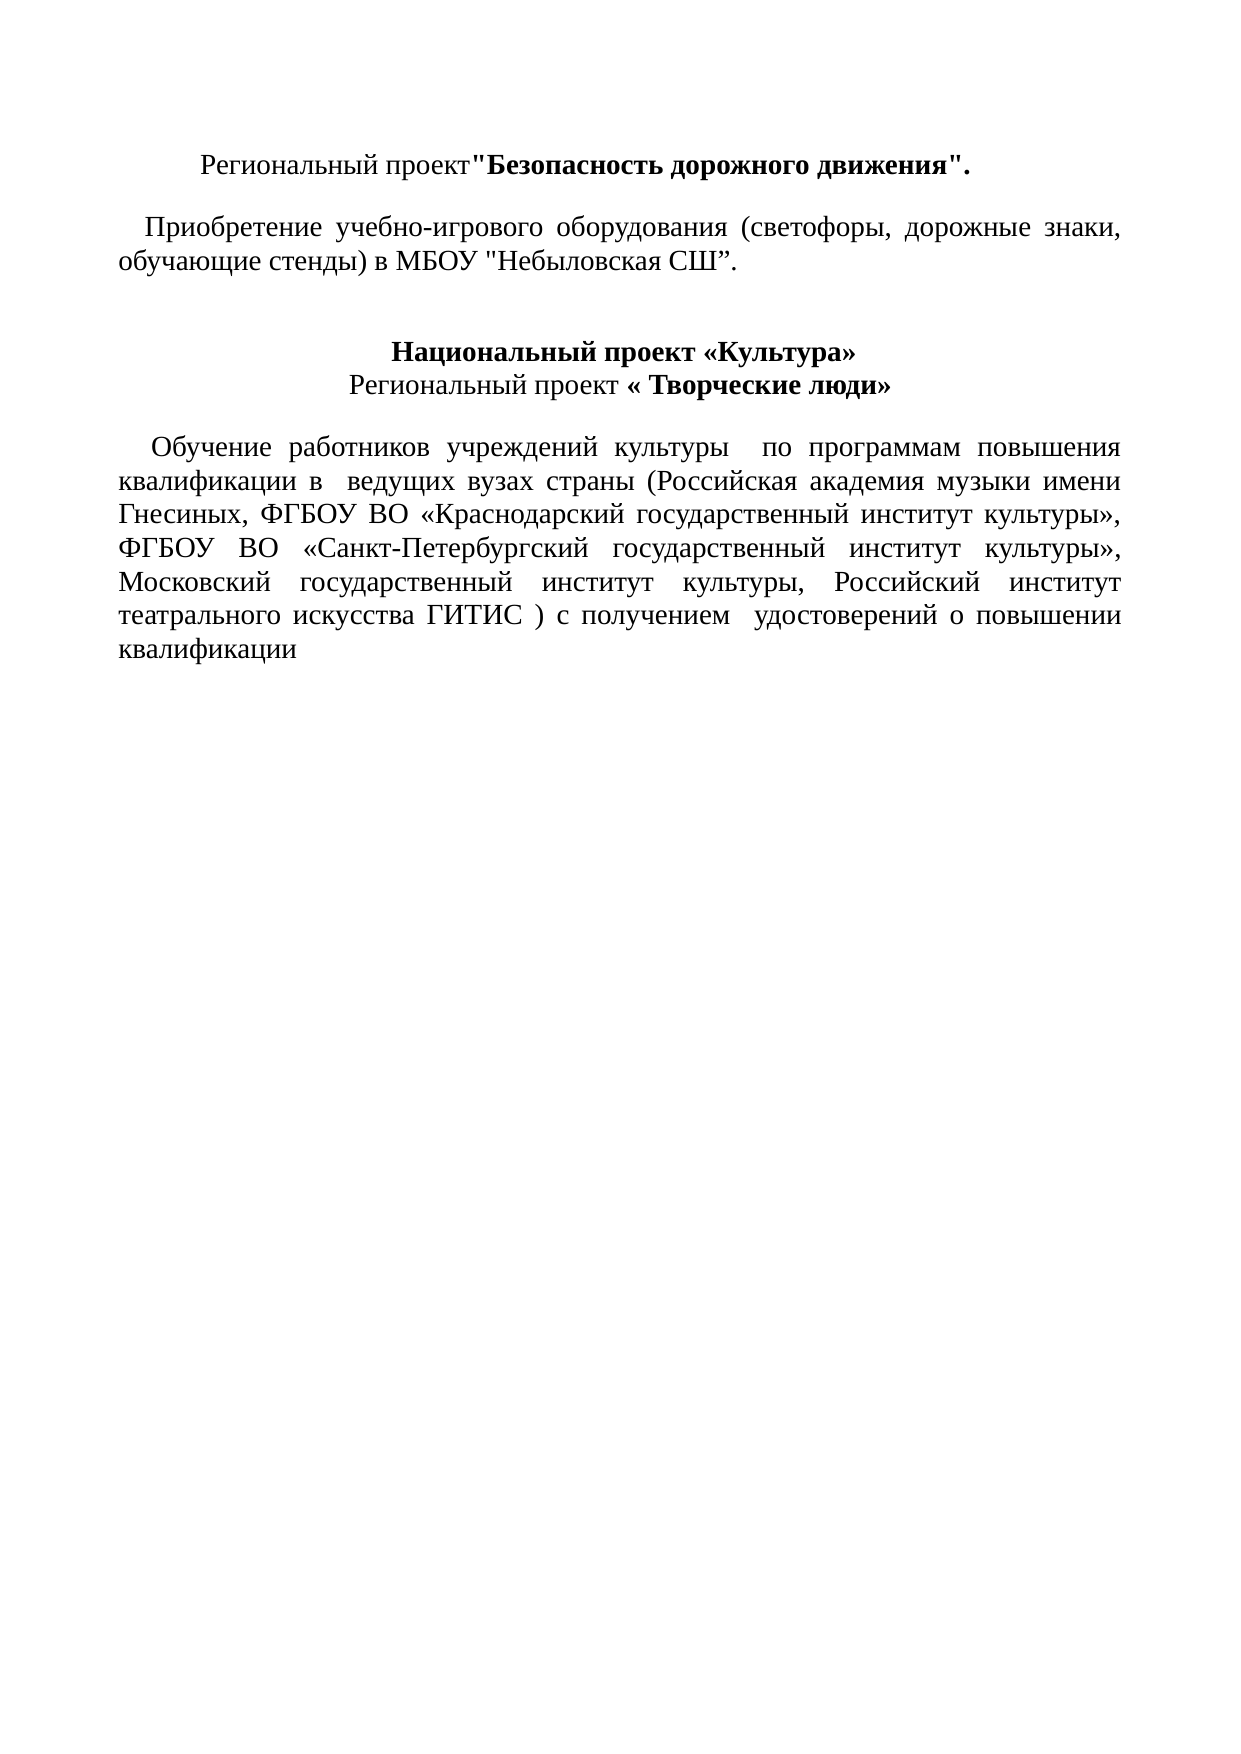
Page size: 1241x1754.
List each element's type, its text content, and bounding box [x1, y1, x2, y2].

text Региональный проект « Творческие люди» [118, 367, 1122, 401]
text Обучение работников учреждений культуры по программам повышения квалификации в ведущих вузах страны (Российская академия музыки имени Гнесиных, ФГБОУ ВО «Краснодарский государственный институт культуры», ФГБОУ ВО «Санкт-Петербургский государственный институт культуры», Московский государственный институт культуры, Российский институт театрального искусства ГИТИС ) с получением удостоверений о повышении квалификации [118, 429, 1122, 664]
text Региональный проект"Безопасность дорожного движения". [200, 147, 1122, 180]
text Национальный проект «Культура» [118, 334, 1122, 367]
text Приобретение учебно-игрового оборудования (светофоры, дорожные знаки, обучающие стенды) в МБОУ "Небыловская СШ”. [118, 209, 1122, 276]
